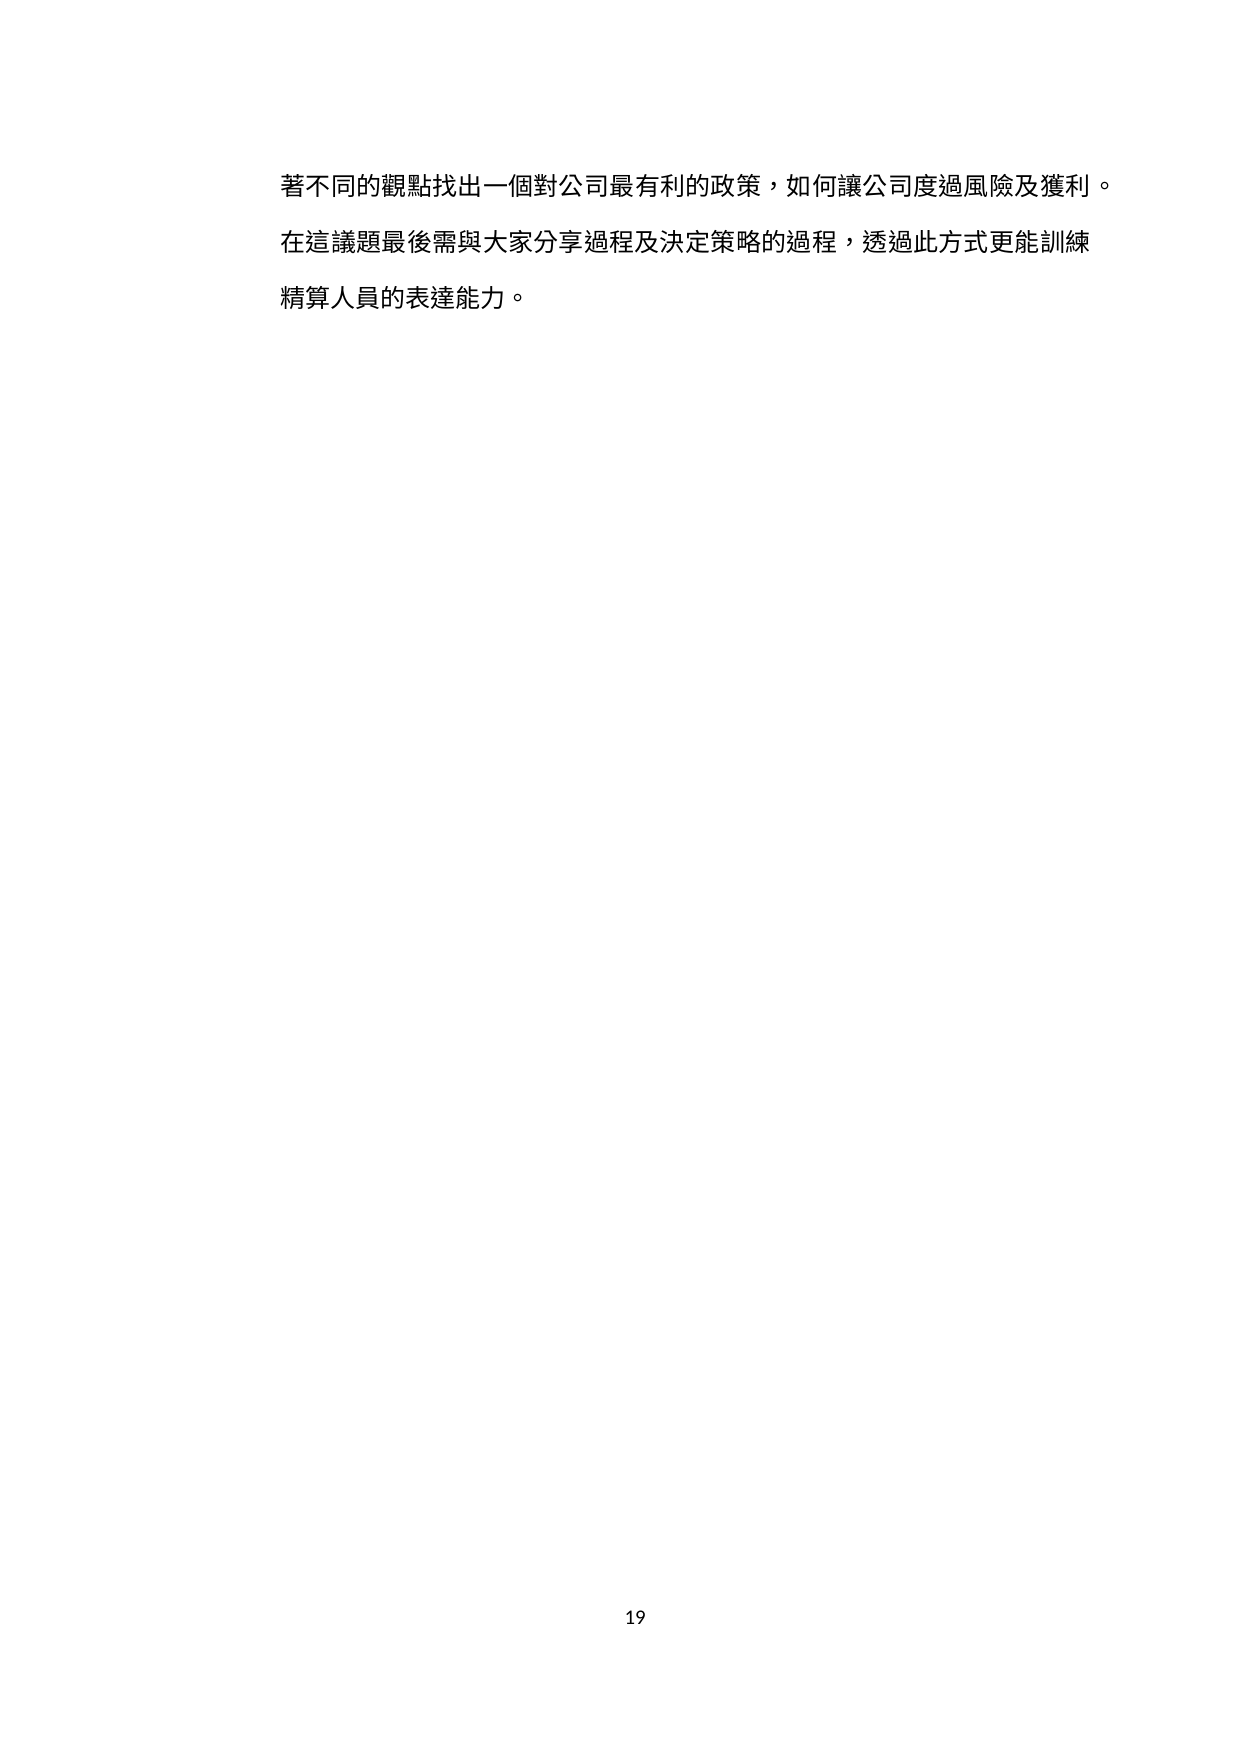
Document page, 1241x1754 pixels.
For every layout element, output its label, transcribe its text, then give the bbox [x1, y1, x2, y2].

text 在五天的研討會中，提供了有關公司治理實務的練習，此議題中，需與來自不同國家的精算人員分組討論及研擬公司政策，分別扮演著不同角色，如CEO、財務長、核保人員、精算人員及再保人員，利用大家在不同角色有著不同的觀點找出一個對公司最有利的政策，如何讓公司度過風險及獲利。在這議題最後需與大家分享過程及決定策略的過程，透過此方式更能訓練精算人員的表達能力。 [280, 166, 1092, 316]
